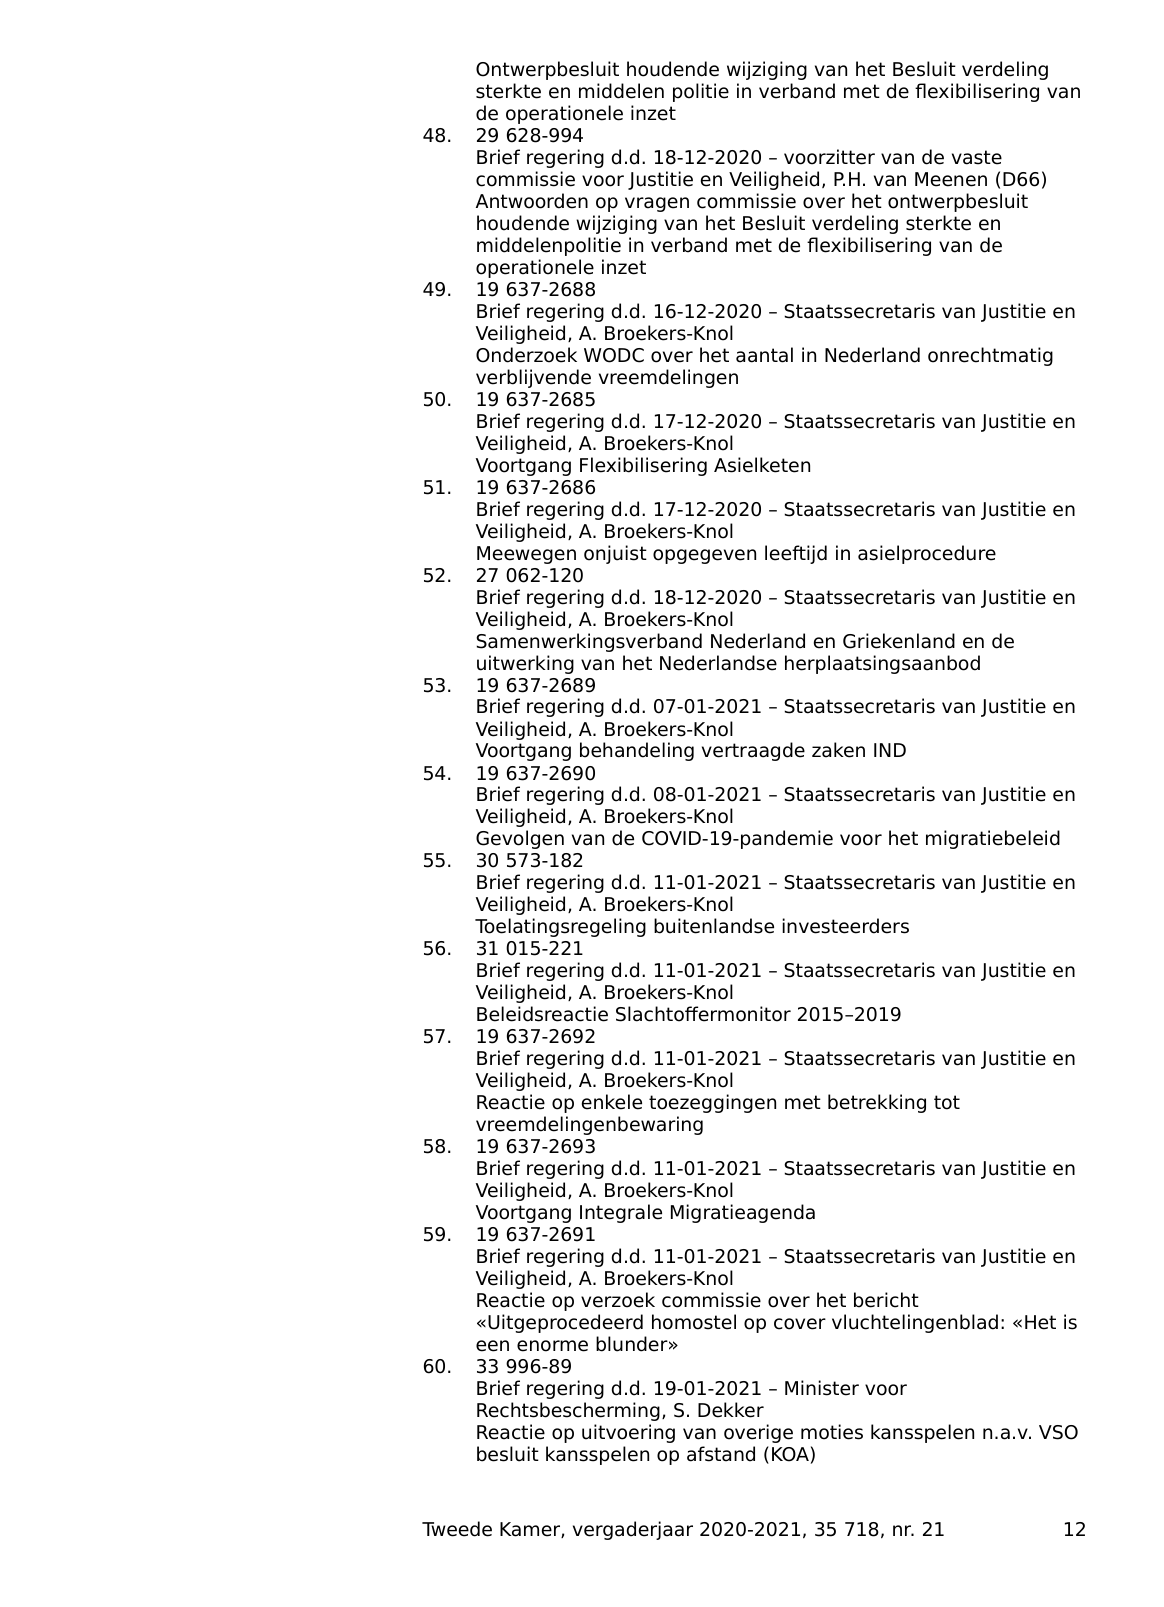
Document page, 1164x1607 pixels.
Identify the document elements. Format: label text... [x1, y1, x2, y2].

text Reactie op uitvoering van overige moties kansspelen n.a.v. VSO besluit kansspelen op afstand (KOA) [475, 1422, 1087, 1466]
text Samenwerkingsverband Nederland en Griekenland en de uitwerking van het Nederlandse herplaatsingsaanbod [475, 631, 1087, 674]
text Brief regering d.d. 17-12-2020 – Staatssecretaris van Justitie en Veiligheid, A. Broekers-Knol [475, 499, 1087, 543]
text Brief regering d.d. 18-12-2020 – voorzitter van de vaste commissie voor Justitie en Veiligheid, P.H. van Meenen (D66) [475, 147, 1087, 191]
text Voortgang behandeling vertraagde zaken IND [475, 740, 1087, 762]
text 59. 19 637-2691 [422, 1224, 1087, 1246]
text Brief regering d.d. 19-01-2021 – Minister voor Rechtsbescherming, S. Dekker [475, 1378, 1087, 1422]
text Brief regering d.d. 07-01-2021 – Staatssecretaris van Justitie en Veiligheid, A. Broekers-Knol [475, 696, 1087, 740]
text 55. 30 573-182 [422, 850, 1087, 872]
text Toelatingsregeling buitenlandse investeerders [475, 916, 1087, 938]
text Brief regering d.d. 11-01-2021 – Staatssecretaris van Justitie en Veiligheid, A. Broekers-Knol [475, 872, 1087, 916]
text Onderzoek WODC over het aantal in Nederland onrechtmatig verblijvende vreemdelingen [475, 345, 1087, 389]
text Brief regering d.d. 16-12-2020 – Staatssecretaris van Justitie en Veiligheid, A. Broekers-Knol [475, 301, 1087, 345]
text Beleidsreactie Slachtoffermonitor 2015–2019 [475, 1004, 1087, 1026]
text Brief regering d.d. 17-12-2020 – Staatssecretaris van Justitie en Veiligheid, A. Broekers-Knol [475, 411, 1087, 455]
text Brief regering d.d. 11-01-2021 – Staatssecretaris van Justitie en Veiligheid, A. Broekers-Knol [475, 960, 1087, 1004]
text Brief regering d.d. 11-01-2021 – Staatssecretaris van Justitie en Veiligheid, A. Broekers-Knol [475, 1246, 1087, 1290]
text 58. 19 637-2693 [422, 1136, 1087, 1158]
text 52. 27 062-120 [422, 564, 1087, 587]
text Voortgang Flexibilisering Asielketen [475, 455, 1087, 477]
text Reactie op enkele toezeggingen met betrekking tot vreemdelingenbewaring [475, 1092, 1087, 1136]
text Brief regering d.d. 08-01-2021 – Staatssecretaris van Justitie en Veiligheid, A. Broekers-Knol [475, 784, 1087, 828]
text Meewegen onjuist opgegeven leeftijd in asielprocedure [475, 543, 1087, 564]
text Ontwerpbesluit houdende wijziging van het Besluit verdeling sterkte en middelen politie in verband met de flexibilisering van de operationele inzet [475, 59, 1087, 125]
text Gevolgen van de COVID-19-pandemie voor het migratiebeleid [475, 828, 1087, 850]
text 56. 31 015-221 [422, 938, 1087, 960]
text Voortgang Integrale Migratieagenda [475, 1202, 1087, 1224]
text Brief regering d.d. 11-01-2021 – Staatssecretaris van Justitie en Veiligheid, A. Broekers-Knol [475, 1048, 1087, 1092]
text Brief regering d.d. 11-01-2021 – Staatssecretaris van Justitie en Veiligheid, A. Broekers-Knol [475, 1158, 1087, 1202]
text 50. 19 637-2685 [422, 389, 1087, 411]
text 57. 19 637-2692 [422, 1026, 1087, 1048]
text 48. 29 628-994 [422, 125, 1087, 147]
text 49. 19 637-2688 [422, 279, 1087, 301]
text Brief regering d.d. 18-12-2020 – Staatssecretaris van Justitie en Veiligheid, A. Broekers-Knol [475, 587, 1087, 631]
text 51. 19 637-2686 [422, 477, 1087, 499]
text 53. 19 637-2689 [422, 674, 1087, 696]
text Reactie op verzoek commissie over het bericht «Uitgeprocedeerd homostel op cover vluchtelingenblad: «Het is een enorme blunder» [475, 1290, 1087, 1356]
text 60. 33 996-89 [422, 1356, 1087, 1378]
text 54. 19 637-2690 [422, 762, 1087, 784]
text Antwoorden op vragen commissie over het ontwerpbesluit houdende wijziging van het Besluit verdeling sterkte en middelenpolitie in verband met de flexibilisering van de operationele inzet [475, 191, 1087, 279]
